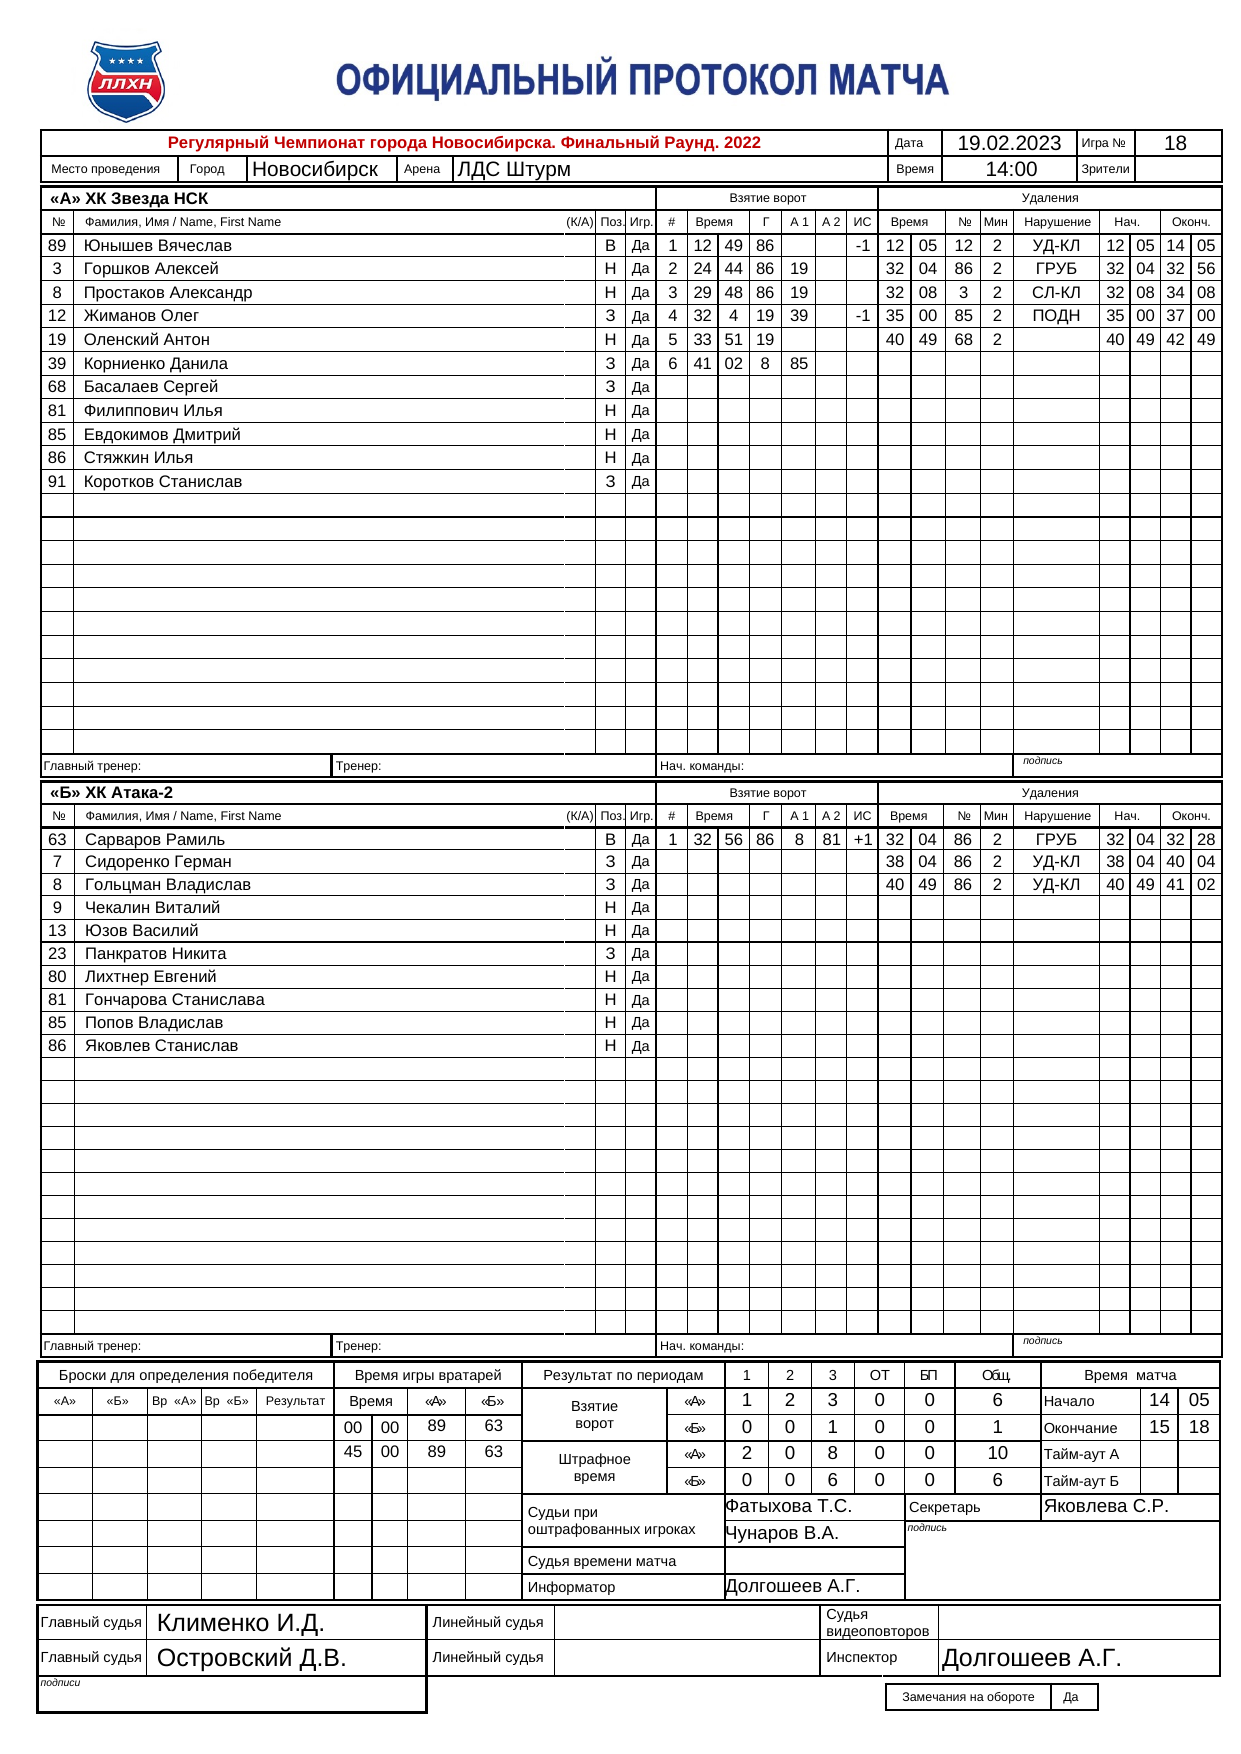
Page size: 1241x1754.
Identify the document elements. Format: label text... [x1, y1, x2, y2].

table_cell 91 [42, 470, 73, 493]
table_cell [750, 1265, 781, 1287]
table_cell [1014, 1058, 1099, 1079]
table_cell [1100, 683, 1129, 706]
table_cell [596, 1311, 625, 1333]
table_cell [596, 1150, 625, 1172]
table_cell [1014, 328, 1099, 351]
table_cell [912, 1150, 943, 1172]
table_cell [782, 518, 815, 540]
table_cell [657, 707, 687, 729]
table_cell [1100, 446, 1129, 469]
table_cell [816, 612, 846, 634]
table_cell [1161, 943, 1190, 964]
table_cell 56 [1192, 257, 1221, 280]
table_cell [1161, 1012, 1190, 1033]
table_cell [596, 1219, 625, 1241]
table_cell [816, 281, 846, 303]
table_cell [626, 541, 655, 564]
table_cell [879, 376, 910, 398]
table_cell 63 [466, 1441, 521, 1467]
table_cell [912, 896, 943, 918]
table_cell [847, 896, 877, 918]
table_cell [1136, 157, 1221, 181]
table_cell [912, 1012, 943, 1033]
table_cell [42, 707, 73, 729]
table_cell [1161, 659, 1190, 682]
table_cell [657, 659, 687, 682]
table_cell [946, 352, 980, 374]
table_cell [202, 1521, 256, 1546]
table_cell [466, 1547, 521, 1573]
table_cell 85 [946, 305, 980, 327]
table_cell [782, 446, 815, 469]
table_cell 0 [769, 1442, 811, 1467]
table_cell [816, 305, 846, 327]
table_cell [39, 1468, 92, 1493]
table_cell [750, 1219, 781, 1241]
table_cell [1014, 1012, 1099, 1033]
table_cell [565, 896, 595, 918]
table_cell [657, 1081, 687, 1103]
table_cell Информатор [523, 1575, 724, 1599]
table_cell [879, 446, 910, 469]
table_cell [657, 494, 687, 516]
table_cell Фатыхова Т.С. [726, 1495, 904, 1520]
table_cell [657, 423, 687, 445]
table_cell [1192, 1081, 1221, 1103]
table_cell [565, 707, 595, 729]
table_cell [912, 1173, 943, 1195]
table_cell 38 [1100, 850, 1129, 872]
table_cell [1131, 989, 1160, 1011]
table_cell [782, 494, 815, 516]
table_cell [688, 376, 717, 398]
table_cell [816, 989, 846, 1011]
table_cell [1014, 920, 1099, 941]
table_cell 00 [1192, 305, 1221, 327]
table_cell Да [626, 281, 655, 303]
table_cell А 2 [816, 211, 846, 233]
table_cell [879, 1150, 910, 1172]
table_cell Судьи при оштрафованных игроках [523, 1495, 724, 1546]
table_cell «А» [668, 1442, 724, 1467]
table_cell [565, 1311, 595, 1333]
table_cell [1100, 518, 1129, 540]
table_cell 2 [981, 305, 1013, 327]
table_cell [1161, 1219, 1190, 1241]
table_cell 2 [981, 850, 1013, 872]
table_cell [1192, 470, 1221, 493]
table_cell Да [626, 446, 655, 469]
table_cell [946, 636, 980, 658]
table_cell [879, 896, 910, 918]
table_cell [1192, 896, 1221, 918]
table_header ОТ [855, 1363, 904, 1387]
table_cell [847, 966, 877, 987]
table_cell 2 [657, 257, 687, 280]
table_cell [750, 730, 781, 753]
table_cell [1100, 1288, 1129, 1310]
table_cell [74, 612, 564, 634]
table_cell [1014, 989, 1099, 1011]
table_cell [719, 1058, 749, 1079]
table_cell [816, 730, 846, 753]
table_cell [1100, 494, 1129, 516]
table_cell [1192, 399, 1221, 422]
table_cell [879, 636, 910, 658]
table_cell [750, 1288, 781, 1310]
table_cell [408, 1574, 465, 1599]
table_cell 5 [657, 328, 687, 351]
table_cell [42, 541, 73, 564]
table_cell [782, 943, 815, 964]
table_cell 9 [42, 896, 74, 918]
table_cell [1131, 470, 1160, 493]
table_cell [565, 874, 595, 895]
table_cell [750, 399, 781, 422]
table_cell [93, 1547, 147, 1573]
table_cell [1161, 1311, 1190, 1333]
table_cell 8 [812, 1442, 854, 1467]
table_cell Долгошеев А.Г. [726, 1575, 904, 1599]
table_cell 0 [905, 1468, 954, 1493]
table_cell [75, 1150, 564, 1172]
table_cell [1131, 730, 1160, 753]
table_cell [750, 920, 781, 941]
table_cell [688, 943, 717, 964]
table_cell [981, 1058, 1013, 1079]
table_cell УД-КЛ [1014, 874, 1099, 895]
table_cell [782, 1104, 815, 1126]
table_cell [981, 446, 1013, 469]
table_cell [1100, 1196, 1129, 1218]
table_cell [257, 1468, 333, 1493]
table_cell [782, 874, 815, 895]
table_cell [944, 943, 980, 964]
table_cell [75, 1196, 564, 1218]
table_cell [879, 470, 910, 493]
table_cell [981, 423, 1013, 445]
table_cell 6 [657, 352, 687, 374]
table_cell [981, 1311, 1013, 1333]
table_cell Басалаев Сергей [74, 376, 564, 398]
table_cell [912, 1081, 943, 1103]
table_cell [944, 1311, 980, 1333]
table_cell [93, 1494, 147, 1520]
table_cell [750, 896, 781, 918]
table_cell Взятие ворот [523, 1389, 666, 1440]
table_cell [257, 1441, 333, 1467]
table_cell [1161, 1196, 1190, 1218]
table_cell [816, 1196, 846, 1218]
table_cell [1100, 989, 1129, 1011]
table_cell 40 [1100, 874, 1129, 895]
table_cell [565, 446, 595, 469]
table_cell [816, 235, 846, 256]
table_cell 13 [42, 920, 74, 941]
table_cell [816, 328, 846, 351]
table_cell [847, 1012, 877, 1033]
table_cell [1192, 1127, 1221, 1149]
table_cell [1100, 1035, 1129, 1057]
table_cell [466, 1468, 521, 1493]
table_cell Линейный судья [428, 1606, 554, 1639]
table_cell Чекалин Виталий [75, 896, 564, 918]
table_cell Клименко И.Д. [147, 1606, 425, 1639]
table_cell [847, 707, 877, 729]
table_cell [816, 541, 846, 564]
table_cell [981, 494, 1013, 516]
table_cell [565, 328, 595, 351]
table_cell [816, 966, 846, 987]
table_cell [75, 1127, 564, 1149]
table_cell 32 [1100, 281, 1129, 303]
table_cell В [596, 235, 625, 256]
table_cell 81 [42, 989, 74, 1011]
table_cell УД-КЛ [1014, 850, 1099, 872]
table_cell 0 [726, 1415, 768, 1440]
table_cell [688, 1196, 717, 1218]
table_cell [879, 1173, 910, 1195]
table_cell [1161, 494, 1190, 516]
table_cell Время [688, 805, 749, 826]
table_cell [750, 943, 781, 964]
table_cell [944, 1127, 980, 1149]
table_cell Место проведения [42, 157, 177, 181]
table_cell [565, 966, 595, 987]
table_cell 05 [1131, 235, 1160, 256]
table_cell [847, 1173, 877, 1195]
table_cell [750, 1150, 781, 1172]
table_cell [912, 1219, 943, 1241]
table_cell [816, 636, 846, 658]
table_cell Фамилия, Имя / Name, First Name [75, 805, 565, 826]
table_cell 15 [1141, 1415, 1177, 1440]
table_cell [946, 541, 980, 564]
table_cell [688, 1288, 717, 1310]
table_cell [847, 1127, 877, 1149]
table_cell [912, 1265, 943, 1287]
table_cell [1100, 1242, 1129, 1264]
table_cell [981, 707, 1013, 729]
table_cell [75, 1265, 564, 1287]
table_cell 04 [1192, 850, 1221, 872]
table_cell [719, 659, 749, 682]
table_cell [719, 943, 749, 964]
table_cell 68 [946, 328, 980, 351]
table_cell [847, 399, 877, 422]
table_cell [981, 376, 1013, 398]
table_cell [466, 1574, 521, 1599]
table_cell [1161, 1104, 1190, 1126]
table_cell [1100, 1311, 1129, 1333]
table_cell 68 [42, 376, 73, 398]
table_cell 00 [1131, 305, 1160, 327]
table_cell [912, 541, 945, 564]
table_cell [981, 659, 1013, 682]
table_cell 19 [782, 281, 815, 303]
table_cell 10 [956, 1442, 1040, 1467]
table_cell [596, 612, 625, 634]
table_cell 19 [750, 328, 781, 351]
table_cell 81 [42, 399, 73, 422]
table_cell [719, 565, 749, 587]
table_cell Нач. [1100, 211, 1160, 233]
table_cell [596, 1196, 625, 1218]
table_cell [946, 588, 980, 611]
table_cell [782, 328, 815, 351]
table_cell [657, 541, 687, 564]
table_cell 05 [1179, 1389, 1219, 1413]
table_cell [1100, 1058, 1129, 1079]
table_header Время игры вратарей [335, 1363, 521, 1387]
table_cell [148, 1521, 201, 1546]
table_cell [688, 683, 717, 706]
table_cell [688, 1081, 717, 1103]
table_cell [1014, 1196, 1099, 1218]
table_cell [565, 659, 595, 682]
table_cell [816, 1012, 846, 1033]
table_cell [1100, 565, 1129, 587]
table_cell [1161, 1242, 1190, 1264]
table_cell Тайм-аут Б [1042, 1468, 1140, 1493]
table_cell [42, 1265, 74, 1287]
table_cell [750, 1242, 781, 1264]
table_cell 00 [335, 1416, 371, 1440]
table_cell 0 [855, 1468, 904, 1493]
table_cell [373, 1547, 407, 1573]
table_cell Мин [981, 805, 1013, 826]
table_cell [565, 1058, 595, 1079]
table_cell [257, 1416, 333, 1440]
table_cell [939, 1606, 1219, 1639]
table_cell [1192, 920, 1221, 941]
table_cell [946, 683, 980, 706]
table_cell [1014, 541, 1099, 564]
table_cell 32 [1161, 257, 1190, 280]
table_cell [981, 943, 1013, 964]
table_cell [93, 1521, 147, 1546]
table_header Броски для определения победителя [39, 1363, 333, 1387]
table_cell подписи [39, 1677, 425, 1711]
table_cell 0 [905, 1415, 954, 1440]
table_cell Корниенко Данила [74, 352, 564, 374]
table_cell [565, 1265, 595, 1287]
table_cell [1131, 376, 1160, 398]
table_cell [912, 989, 943, 1011]
table_cell [1141, 1468, 1177, 1493]
table_cell [626, 1058, 655, 1079]
table_header БП [905, 1363, 954, 1387]
table_cell [1131, 541, 1160, 564]
table_cell [626, 683, 655, 706]
table_cell [1131, 1242, 1160, 1264]
table_cell [75, 1104, 564, 1126]
table_cell [847, 683, 877, 706]
table_cell [879, 707, 910, 729]
table_cell [1192, 1150, 1221, 1172]
table_cell [688, 1311, 717, 1333]
table_cell [1100, 943, 1129, 964]
table_cell [565, 1035, 595, 1057]
table_cell Время [688, 211, 749, 233]
table_cell [946, 446, 980, 469]
table_cell [1100, 730, 1129, 753]
table_cell [879, 518, 910, 540]
table_cell [688, 446, 717, 469]
table_cell [1161, 920, 1190, 941]
table_cell [1014, 730, 1099, 753]
table_cell [257, 1521, 333, 1546]
table_cell 32 [879, 281, 910, 303]
table_cell З [596, 376, 625, 398]
table_cell 6 [956, 1468, 1040, 1493]
table_cell [981, 1150, 1013, 1172]
table_cell [565, 1242, 595, 1264]
table_cell [373, 1521, 407, 1546]
table_cell [750, 423, 781, 445]
table_cell № [42, 805, 74, 826]
table_cell З [596, 352, 625, 374]
table_cell [847, 494, 877, 516]
table_cell [688, 1127, 717, 1149]
table_cell [1161, 1127, 1190, 1149]
table_cell 29 [688, 281, 717, 303]
table_cell 89 [42, 235, 73, 256]
table_cell [565, 1288, 595, 1310]
table_cell [1161, 730, 1190, 753]
table_cell З [596, 305, 625, 327]
table_cell [1161, 1150, 1190, 1172]
table_cell [816, 1150, 846, 1172]
table_cell 89 [408, 1441, 465, 1467]
table_cell [1192, 423, 1221, 445]
table_cell [657, 683, 687, 706]
table_cell [816, 1242, 846, 1264]
table_cell [688, 494, 717, 516]
table_cell [565, 1081, 595, 1103]
table_cell [719, 399, 749, 422]
table_cell [565, 636, 595, 658]
table_cell [565, 1173, 595, 1195]
table_cell [1131, 494, 1160, 516]
table_cell [750, 1127, 781, 1149]
table_cell [879, 989, 910, 1011]
table_cell [1192, 1265, 1221, 1287]
table_cell [750, 518, 781, 540]
table_cell [750, 565, 781, 587]
table_cell 23 [42, 943, 74, 964]
table_cell [257, 1494, 333, 1520]
table_cell Город [179, 157, 246, 181]
table_cell [657, 1242, 687, 1264]
table_cell 2 [981, 874, 1013, 895]
table_cell [1014, 494, 1099, 516]
table_cell [257, 1547, 333, 1573]
table_cell [847, 989, 877, 1011]
table_cell 19 [750, 305, 781, 327]
table_header Регулярный Чемпионат города Новосибирска. Финальный Раунд. 2022 [42, 131, 887, 155]
table_cell [981, 1127, 1013, 1149]
table_cell [1131, 1150, 1160, 1172]
table_cell [565, 1150, 595, 1172]
table_cell [657, 850, 687, 872]
table_cell [373, 1468, 407, 1493]
table_cell 2 [981, 281, 1013, 303]
table_cell 0 [769, 1415, 811, 1440]
table_cell [912, 683, 945, 706]
table_cell [657, 1265, 687, 1287]
table_cell [912, 518, 945, 540]
table_cell [719, 920, 749, 941]
table_cell [1192, 659, 1221, 682]
table_cell [847, 1058, 877, 1079]
table_cell [782, 1196, 815, 1218]
table_cell [879, 1058, 910, 1079]
table_cell 34 [1161, 281, 1190, 303]
table_cell [981, 1288, 1013, 1310]
table_cell -1 [847, 305, 877, 327]
table_cell [981, 730, 1013, 753]
table_cell [688, 1058, 717, 1079]
table_cell [879, 1219, 910, 1241]
table_cell [42, 1150, 74, 1172]
table_cell [626, 707, 655, 729]
table_cell [816, 920, 846, 941]
table_cell [912, 376, 945, 398]
table_cell 2 [769, 1389, 811, 1413]
table_cell «Б» [668, 1468, 724, 1493]
table_cell [1014, 1219, 1099, 1241]
table_cell [688, 730, 717, 753]
table_cell 0 [855, 1442, 904, 1467]
table_cell Судья видеоповторов [821, 1606, 938, 1639]
table_cell [879, 565, 910, 587]
table_cell [1131, 399, 1160, 422]
table_cell [944, 1196, 980, 1218]
table_cell [1161, 352, 1190, 374]
table_cell [1161, 1035, 1190, 1057]
table_cell Поз. [596, 211, 625, 233]
table_cell [981, 1035, 1013, 1057]
table_cell [981, 1012, 1013, 1033]
table_cell [1192, 730, 1221, 753]
table_cell [688, 920, 717, 941]
table_cell [688, 850, 717, 872]
table_cell [1014, 636, 1099, 658]
table_cell [1100, 1265, 1129, 1287]
table_cell Г [750, 211, 781, 233]
table_cell [657, 636, 687, 658]
table_cell [847, 1311, 877, 1333]
table_cell [782, 1265, 815, 1287]
table_cell «А» [39, 1389, 92, 1413]
table_cell [1192, 1242, 1221, 1264]
table_cell Евдокимов Дмитрий [74, 423, 564, 445]
table_cell [1192, 588, 1221, 611]
table_cell Оленский Антон [74, 328, 564, 351]
table_cell 39 [782, 305, 815, 327]
table_cell 12 [1100, 235, 1129, 256]
table_cell [466, 1521, 521, 1546]
table_cell 49 [719, 235, 749, 256]
table_header 18 [1136, 131, 1221, 155]
table_cell [565, 829, 595, 849]
table_cell [782, 1035, 815, 1057]
table_cell [879, 1311, 910, 1333]
table_cell [816, 376, 846, 398]
table_cell [719, 1288, 749, 1310]
table_cell [782, 1173, 815, 1195]
table_cell [816, 683, 846, 706]
table_cell [1131, 588, 1160, 611]
table_cell [719, 1219, 749, 1241]
table_cell [42, 1127, 74, 1149]
table_cell Сидоренко Герман [75, 850, 564, 872]
table_cell [39, 1494, 92, 1520]
table_cell [912, 966, 943, 987]
table_cell Судья времени матча [523, 1548, 724, 1573]
table_cell [1131, 683, 1160, 706]
table_cell 3 [812, 1389, 854, 1413]
table_cell 19 [782, 257, 815, 280]
table_cell [1161, 1081, 1190, 1103]
table_cell [912, 1058, 943, 1079]
table_cell [596, 707, 625, 729]
table_cell [565, 235, 595, 256]
table_cell [39, 1441, 92, 1467]
table_cell 40 [1100, 328, 1129, 351]
table_cell [726, 1548, 904, 1573]
table_header Удаления [879, 783, 1221, 803]
table_cell [75, 1311, 564, 1333]
table_cell 42 [1161, 328, 1190, 351]
table_cell [688, 1150, 717, 1172]
table_cell [946, 376, 980, 398]
table_cell 56 [719, 829, 749, 849]
table_cell [1131, 1012, 1160, 1033]
table_cell [879, 1265, 910, 1287]
table_cell [719, 541, 749, 564]
table_cell [847, 376, 877, 398]
table_cell [879, 730, 910, 753]
table_cell 32 [1100, 829, 1129, 849]
table_cell [719, 1311, 749, 1333]
table_cell Г [750, 805, 781, 826]
table_cell 14 [1141, 1389, 1177, 1413]
table_cell [750, 1035, 781, 1057]
table_cell [565, 730, 595, 753]
table_cell 2 [981, 235, 1013, 256]
table_cell [782, 1311, 815, 1333]
table_cell [847, 446, 877, 469]
table_cell [750, 1058, 781, 1079]
table_cell Игр. [626, 211, 655, 233]
table_cell [565, 257, 595, 280]
table_cell 49 [1131, 328, 1160, 351]
table_cell [750, 494, 781, 516]
table_cell [1100, 352, 1129, 374]
table_cell Стяжкин Илья [74, 446, 564, 469]
table_cell 41 [688, 352, 717, 374]
table_cell [782, 920, 815, 941]
table_cell [816, 518, 846, 540]
table_cell [912, 636, 945, 658]
table_cell [42, 1242, 74, 1264]
table_cell [565, 1127, 595, 1149]
table_cell [688, 1012, 717, 1033]
table_cell [944, 966, 980, 987]
table_cell [879, 588, 910, 611]
table_cell Новосибирск [248, 157, 396, 181]
table_cell [816, 423, 846, 445]
table_cell [1100, 541, 1129, 564]
table_cell [782, 470, 815, 493]
table_cell Панкратов Никита [75, 943, 564, 964]
table_cell Гончарова Станислава [75, 989, 564, 1011]
table_cell [148, 1494, 201, 1520]
table_cell 00 [373, 1416, 407, 1440]
table_cell [1014, 588, 1099, 611]
table_cell [596, 494, 625, 516]
table_cell ПОДН [1014, 305, 1099, 327]
table_cell [981, 1081, 1013, 1103]
table_cell 2 [981, 328, 1013, 351]
table_cell [1161, 541, 1190, 564]
table_cell [944, 989, 980, 1011]
table_header Игра № [1078, 131, 1134, 155]
table_cell 85 [42, 1012, 74, 1033]
table_cell [719, 966, 749, 987]
table_cell [782, 1150, 815, 1172]
table_cell Яковлева С.Р. [1042, 1495, 1219, 1520]
table_header Дата [889, 131, 941, 155]
table_cell [202, 1494, 256, 1520]
table_cell [42, 565, 73, 587]
table_cell [1161, 896, 1190, 918]
table_cell ГРУБ [1014, 829, 1099, 849]
table_cell [719, 470, 749, 493]
table_cell 3 [657, 281, 687, 303]
table_cell [719, 1104, 749, 1126]
table_cell [74, 565, 564, 587]
table_cell [626, 565, 655, 587]
table_cell [202, 1468, 256, 1493]
table_cell [912, 1127, 943, 1149]
table_cell [879, 1104, 910, 1126]
table_cell [1192, 966, 1221, 987]
table_cell Коротков Станислав [74, 470, 564, 493]
table_cell [1014, 683, 1099, 706]
table_cell [847, 874, 877, 895]
table_cell [1161, 636, 1190, 658]
table_cell [565, 494, 595, 516]
table_cell [816, 896, 846, 918]
table_cell 86 [42, 1035, 74, 1057]
table_cell [626, 1265, 655, 1287]
table_cell (К/А) [565, 805, 595, 826]
table_cell [1131, 1081, 1160, 1103]
table_cell 86 [750, 829, 781, 849]
table_cell [912, 423, 945, 445]
table_cell Да [626, 829, 655, 849]
table_cell Н [596, 966, 625, 987]
table_cell [1100, 659, 1129, 682]
table_cell 04 [1131, 257, 1160, 280]
table_cell [555, 1640, 819, 1675]
table_cell [750, 636, 781, 658]
table_cell [847, 1150, 877, 1172]
table_cell [1100, 423, 1129, 445]
table_cell [148, 1416, 201, 1440]
table_cell [626, 1219, 655, 1241]
table_header Общ. [956, 1363, 1040, 1387]
table_cell [626, 1150, 655, 1172]
table_cell [1014, 896, 1099, 918]
table_cell [657, 943, 687, 964]
table_cell подпись [1014, 755, 1221, 776]
table_cell [1131, 943, 1160, 964]
table_cell Островский Д.В. [147, 1640, 425, 1675]
table_cell Инспектор [821, 1640, 938, 1675]
table_cell 86 [750, 257, 781, 280]
table_cell Гольцман Владислав [75, 874, 564, 895]
table_cell 7 [42, 850, 74, 872]
table_cell [847, 1288, 877, 1310]
table_cell [719, 707, 749, 729]
table_cell № [946, 211, 980, 233]
table_cell [626, 1081, 655, 1103]
table_cell [565, 541, 595, 564]
table_cell Результат [257, 1389, 333, 1413]
table_cell [688, 518, 717, 540]
table_cell [657, 730, 687, 753]
table_cell Да [626, 305, 655, 327]
table_cell Зрители [1078, 157, 1134, 181]
table_cell 14:00 [943, 157, 1076, 181]
table_cell [42, 1104, 74, 1126]
table_cell [879, 612, 910, 634]
table_cell [688, 1219, 717, 1241]
table_cell 63 [42, 829, 74, 849]
table_cell [596, 636, 625, 658]
table_cell [879, 541, 910, 564]
table_cell [657, 399, 687, 422]
table_cell 00 [373, 1441, 407, 1467]
table_cell [816, 659, 846, 682]
table_cell 02 [1192, 874, 1221, 895]
table_cell [75, 1081, 564, 1103]
table_cell [1161, 1288, 1190, 1310]
table_cell [847, 730, 877, 753]
table_cell [981, 920, 1013, 941]
table_cell Оконч. [1161, 211, 1221, 233]
table_cell Нарушение [1014, 805, 1099, 826]
table_cell [565, 943, 595, 964]
table_cell 40 [879, 874, 910, 895]
table_header Замечания на обороте [887, 1685, 1050, 1709]
table_cell [657, 376, 687, 398]
table_cell [1131, 1196, 1160, 1218]
table_cell [596, 1127, 625, 1149]
table_cell [912, 1288, 943, 1310]
table_cell [981, 1219, 1013, 1241]
table_cell Тайм-аут А [1042, 1441, 1140, 1467]
table_cell [596, 565, 625, 587]
table_cell 0 [726, 1468, 768, 1493]
table_cell Вр «Б» [202, 1389, 256, 1413]
table_cell [688, 423, 717, 445]
table_cell [1131, 1173, 1160, 1195]
table_cell [74, 636, 564, 658]
table_cell [1014, 1104, 1099, 1126]
table_cell 35 [879, 305, 910, 327]
table_cell [719, 423, 749, 445]
table_cell [750, 874, 781, 895]
table_cell [1100, 1104, 1129, 1126]
table_cell Простаков Александр [74, 281, 564, 303]
table_cell [1014, 565, 1099, 587]
table_cell [1192, 446, 1221, 469]
table_cell [335, 1521, 371, 1546]
table_cell Н [596, 399, 625, 422]
table_cell [847, 1081, 877, 1103]
table_cell 41 [1161, 874, 1190, 895]
table_cell [335, 1574, 371, 1599]
table_cell [1100, 896, 1129, 918]
table_cell [657, 1104, 687, 1126]
table_cell [816, 470, 846, 493]
table_cell [565, 683, 595, 706]
table_cell Главный тренер: [42, 1335, 330, 1356]
table_cell [782, 1058, 815, 1079]
table_cell «Б » [466, 1389, 521, 1413]
table_cell [719, 518, 749, 540]
table_cell [626, 1104, 655, 1126]
table_cell [148, 1468, 201, 1493]
table_cell А 2 [816, 805, 846, 826]
table_cell [719, 612, 749, 634]
table_header 2 [769, 1363, 811, 1387]
table_cell [42, 1196, 74, 1218]
table_cell [981, 683, 1013, 706]
table_cell [596, 1104, 625, 1126]
table_cell [596, 1265, 625, 1287]
table_cell [879, 399, 910, 422]
table_cell [408, 1468, 465, 1493]
table_cell [1161, 565, 1190, 587]
table_cell [657, 966, 687, 987]
table_cell [75, 1288, 564, 1310]
table_cell [1192, 707, 1221, 729]
table_cell [39, 1416, 92, 1440]
table_cell Штрафное время [523, 1442, 666, 1493]
table_cell [1014, 1035, 1099, 1057]
table_cell Оконч. [1161, 805, 1221, 826]
table_cell [75, 1242, 564, 1264]
table_cell [981, 1196, 1013, 1218]
table_cell [688, 541, 717, 564]
table_cell [1161, 707, 1190, 729]
table_cell [944, 1104, 980, 1126]
table_cell 32 [688, 829, 717, 849]
table_cell [75, 1219, 564, 1241]
table_cell [782, 376, 815, 398]
table_cell [981, 1265, 1013, 1287]
table_cell [944, 1058, 980, 1079]
table_cell [883, 1677, 1220, 1681]
table_cell 1 [812, 1415, 854, 1440]
table_cell 48 [719, 281, 749, 303]
table_cell [1192, 376, 1221, 398]
table_cell [719, 588, 749, 611]
table_cell [944, 920, 980, 941]
table_cell Тренер: [333, 755, 655, 776]
table_cell Н [596, 281, 625, 303]
table_cell Время [335, 1389, 407, 1413]
table_cell Н [596, 446, 625, 469]
table_cell [657, 446, 687, 469]
table_cell [1100, 470, 1129, 493]
table_cell [74, 494, 564, 516]
table_cell [565, 1104, 595, 1126]
table_cell [688, 1104, 717, 1126]
table_cell [596, 518, 625, 540]
table_cell [93, 1468, 147, 1493]
table_cell [816, 1104, 846, 1126]
table_cell 4 [719, 305, 749, 327]
table_cell [1161, 612, 1190, 634]
table_cell Игр. [626, 805, 655, 826]
table_cell [944, 1242, 980, 1264]
table_cell [657, 1058, 687, 1079]
table_cell [782, 1288, 815, 1310]
table_cell [847, 1035, 877, 1057]
table_cell 1 [956, 1415, 1040, 1440]
table_cell [1014, 1311, 1099, 1333]
table_cell [847, 470, 877, 493]
table_cell [782, 636, 815, 658]
table_cell [782, 850, 815, 872]
table_cell [847, 920, 877, 941]
table_cell [879, 1035, 910, 1057]
table_cell [981, 518, 1013, 540]
table_cell [42, 494, 73, 516]
table_cell [981, 1173, 1013, 1195]
table_cell [1131, 1127, 1160, 1149]
table_cell [912, 470, 945, 493]
table_cell [1131, 659, 1160, 682]
table_cell Чунаров В.А. [726, 1521, 904, 1546]
table_cell -1 [847, 235, 877, 256]
table_cell 86 [750, 235, 781, 256]
table_cell 1 [657, 235, 687, 256]
table_cell [946, 730, 980, 753]
table_cell [42, 636, 73, 658]
table_cell 86 [42, 446, 73, 469]
table_cell 14 [1161, 235, 1190, 256]
table_cell ЛДС Штурм [454, 157, 887, 181]
table_cell [912, 943, 943, 964]
table_cell [1192, 565, 1221, 587]
table_cell [1161, 399, 1190, 422]
table_cell [688, 565, 717, 587]
table_cell [1192, 943, 1221, 964]
table_cell [750, 588, 781, 611]
table_cell [719, 1242, 749, 1264]
table_cell [782, 588, 815, 611]
table_cell +1 [847, 829, 877, 849]
table_cell [847, 1242, 877, 1264]
table_cell Да [626, 1035, 655, 1057]
table_cell [1161, 683, 1190, 706]
table_cell 02 [719, 352, 749, 374]
table_cell [39, 1521, 92, 1546]
table_cell [750, 1311, 781, 1333]
table_cell 40 [879, 328, 910, 351]
table_cell [596, 541, 625, 564]
table_cell [1131, 518, 1160, 540]
table_cell [1100, 636, 1129, 658]
table_cell [946, 659, 980, 682]
table_cell [148, 1547, 201, 1573]
table_cell [148, 1441, 201, 1467]
table_cell [626, 1127, 655, 1149]
table_cell [847, 518, 877, 540]
table_cell [1100, 612, 1129, 634]
table_cell [847, 588, 877, 611]
table_cell [879, 1288, 910, 1310]
table_cell [688, 612, 717, 634]
table_cell «А» [668, 1389, 724, 1413]
table_cell [879, 943, 910, 964]
table_cell [1131, 612, 1160, 634]
table_cell 04 [1131, 850, 1160, 872]
table_cell [847, 281, 877, 303]
table_cell 49 [912, 874, 943, 895]
table_cell [719, 1173, 749, 1195]
table_cell [946, 423, 980, 445]
table_cell [148, 1574, 201, 1599]
table_cell Филиппович Илья [74, 399, 564, 422]
table_cell [373, 1574, 407, 1599]
table_cell 04 [912, 829, 943, 849]
table_cell [1014, 399, 1099, 422]
table_cell [1014, 376, 1099, 398]
table_cell [1100, 920, 1129, 941]
table_cell [847, 943, 877, 964]
table_cell [719, 1127, 749, 1149]
table_cell [719, 1035, 749, 1057]
table_cell [75, 1173, 564, 1195]
table_cell 8 [42, 281, 73, 303]
table_cell # [657, 211, 687, 233]
table_cell [1192, 1219, 1221, 1241]
table_cell [626, 612, 655, 634]
table_cell [657, 1127, 687, 1149]
table_cell [750, 376, 781, 398]
table_cell Да [626, 328, 655, 351]
table_cell [816, 1035, 846, 1057]
table_cell [782, 1127, 815, 1149]
table_cell [946, 470, 980, 493]
table_cell [782, 966, 815, 987]
table_cell [596, 730, 625, 753]
table_cell [202, 1547, 256, 1573]
table_cell [981, 352, 1013, 374]
table_cell [750, 612, 781, 634]
table_cell [1131, 1311, 1160, 1333]
table_cell 4 [657, 305, 687, 327]
table_cell Жиманов Олег [74, 305, 564, 327]
table_cell [373, 1494, 407, 1520]
table_cell [981, 612, 1013, 634]
table_cell 05 [912, 235, 945, 256]
table_cell [847, 257, 877, 280]
table_header Да [1052, 1685, 1097, 1709]
table_cell Нач. команды: [657, 755, 1012, 776]
table_cell [912, 1104, 943, 1126]
table_cell [408, 1547, 465, 1573]
table_header Удаления [879, 188, 1221, 209]
table_cell [946, 707, 980, 729]
table_cell [42, 1288, 74, 1310]
table_cell 28 [1192, 829, 1221, 849]
table_cell [1192, 352, 1221, 374]
table_cell (К/А) [565, 211, 595, 233]
table_cell [74, 659, 564, 682]
table_cell Да [626, 896, 655, 918]
table_cell [879, 423, 910, 445]
table_cell [42, 659, 73, 682]
table_cell [719, 376, 749, 398]
table_cell 08 [912, 281, 945, 303]
table_cell Да [626, 352, 655, 374]
table_cell [1100, 376, 1129, 398]
table_cell [847, 352, 877, 374]
table_cell [912, 659, 945, 682]
table_cell [657, 1219, 687, 1241]
table_cell [657, 1288, 687, 1310]
table_cell 81 [816, 829, 846, 849]
table_cell [719, 1265, 749, 1287]
table_cell [719, 636, 749, 658]
table_cell № [944, 805, 980, 826]
table_cell [750, 1012, 781, 1033]
table_cell [816, 943, 846, 964]
table_cell 32 [879, 829, 910, 849]
table_cell [626, 518, 655, 540]
table_cell [750, 1081, 781, 1103]
table_cell 32 [879, 257, 910, 280]
table_cell [1131, 1035, 1160, 1057]
table_cell [912, 1242, 943, 1264]
table_cell [782, 896, 815, 918]
table_cell [202, 1574, 256, 1599]
table_cell «Б» [668, 1415, 724, 1440]
table_cell Юнышев Вячеслав [74, 235, 564, 256]
table_cell 49 [912, 328, 945, 351]
table_cell [626, 659, 655, 682]
table_cell Лихтнер Евгений [75, 966, 564, 987]
table_cell [750, 470, 781, 493]
table_cell [555, 1606, 819, 1639]
table_cell [1014, 966, 1099, 987]
table_cell Н [596, 423, 625, 445]
table_cell [1192, 494, 1221, 516]
table_cell [847, 1219, 877, 1241]
table_cell Время [879, 211, 945, 233]
table_cell 00 [912, 305, 945, 327]
table_cell Да [626, 920, 655, 941]
table_cell [1192, 1196, 1221, 1218]
table_cell [657, 896, 687, 918]
table_cell [1192, 1058, 1221, 1079]
table_cell 04 [912, 257, 945, 280]
table_cell 1 [657, 829, 687, 849]
table_cell [565, 399, 595, 422]
table_cell [202, 1441, 256, 1467]
table_cell [335, 1494, 371, 1520]
table_cell [688, 1173, 717, 1195]
table_cell [1014, 1173, 1099, 1195]
table_cell [1014, 659, 1099, 682]
table_cell [944, 1081, 980, 1103]
table_cell [750, 541, 781, 564]
table_cell Главный тренер: [42, 755, 330, 776]
table_cell 0 [855, 1415, 904, 1440]
table_cell [657, 1311, 687, 1333]
table_cell [879, 494, 910, 516]
table_cell [879, 920, 910, 941]
table_cell [719, 989, 749, 1011]
table_cell 86 [946, 257, 980, 280]
table_cell [1192, 1104, 1221, 1126]
table_cell Да [626, 423, 655, 445]
table_cell [879, 1242, 910, 1264]
table_cell [657, 1012, 687, 1033]
table_cell 8 [750, 352, 781, 374]
table_cell [1014, 612, 1099, 634]
table_cell Сарваров Рамиль [75, 829, 564, 849]
table_cell Нач. [1100, 805, 1160, 826]
table_cell [912, 352, 945, 374]
table_cell [1014, 1127, 1099, 1149]
table_cell [816, 352, 846, 374]
table_cell [74, 588, 564, 611]
table_cell [1014, 1150, 1099, 1172]
table_cell А 1 [782, 805, 815, 826]
table_cell [912, 730, 945, 753]
table_cell Да [626, 989, 655, 1011]
table_header 19.02.2023 [943, 131, 1076, 155]
table_cell Да [626, 1012, 655, 1033]
table_cell [912, 565, 945, 587]
table_cell 32 [1161, 829, 1190, 849]
table_cell [879, 683, 910, 706]
table_cell Время [879, 805, 943, 826]
table_cell Н [596, 896, 625, 918]
table_cell 40 [1161, 850, 1190, 872]
table_cell [879, 1012, 910, 1033]
table_cell Н [596, 1012, 625, 1033]
table_cell [981, 1104, 1013, 1126]
table_cell [74, 541, 564, 564]
table_cell 2 [981, 257, 1013, 280]
table_cell [596, 588, 625, 611]
table_cell 2 [981, 829, 1013, 849]
table_cell [596, 1081, 625, 1103]
table_cell Время [889, 157, 941, 181]
table_cell [1131, 423, 1160, 445]
table_cell [816, 1081, 846, 1103]
table_cell [1192, 1035, 1221, 1057]
table_cell З [596, 874, 625, 895]
table_cell Окончание [1042, 1415, 1140, 1440]
table_cell [1099, 1682, 1220, 1711]
table_cell [847, 328, 877, 351]
table_cell 3 [946, 281, 980, 303]
table_cell [750, 1196, 781, 1218]
table_cell 86 [944, 874, 980, 895]
table_cell УД-КЛ [1014, 235, 1099, 256]
table_cell Да [626, 850, 655, 872]
table_cell [782, 423, 815, 445]
table_cell [596, 1242, 625, 1264]
table_cell [657, 565, 687, 587]
table_cell [1014, 446, 1099, 469]
table_cell [93, 1574, 147, 1599]
table_cell 32 [688, 305, 717, 327]
table_cell [688, 707, 717, 729]
table_cell Начало [1042, 1389, 1140, 1413]
table_cell [816, 874, 846, 895]
table_cell 45 [335, 1441, 371, 1467]
table_cell [879, 1196, 910, 1218]
table_cell 32 [1100, 257, 1129, 280]
table_cell [1192, 518, 1221, 540]
table_cell [1014, 518, 1099, 540]
table_cell [1161, 989, 1190, 1011]
table_cell 18 [1179, 1415, 1219, 1440]
table_cell [1192, 636, 1221, 658]
table_cell [626, 1242, 655, 1264]
table_cell [981, 966, 1013, 987]
table_cell [657, 1196, 687, 1218]
table_cell [626, 1173, 655, 1195]
table_header «А» ХК Звезда НСК [42, 188, 655, 209]
table_cell [39, 1547, 92, 1573]
table_cell [1100, 1081, 1129, 1103]
table_cell [719, 1081, 749, 1103]
table_cell 37 [1161, 305, 1190, 327]
table_cell [1131, 1104, 1160, 1126]
table_cell СЛ-КЛ [1014, 281, 1099, 303]
table_cell [626, 588, 655, 611]
table_cell [981, 470, 1013, 493]
table_cell [1161, 966, 1190, 987]
table_cell [1014, 1288, 1099, 1310]
table_cell [93, 1416, 147, 1440]
table_cell [1161, 588, 1190, 611]
table_cell [688, 874, 717, 895]
table_cell [1131, 1288, 1160, 1310]
table_cell 49 [1192, 328, 1221, 351]
table_cell [626, 494, 655, 516]
table_cell [688, 1265, 717, 1287]
table_cell [879, 1127, 910, 1149]
table_cell Вр «А» [148, 1389, 201, 1413]
table_cell [335, 1547, 371, 1573]
table_cell [1161, 1058, 1190, 1079]
table_cell [42, 518, 73, 540]
table_cell [1192, 683, 1221, 706]
table_cell [847, 1265, 877, 1287]
table_cell [981, 399, 1013, 422]
table_cell 85 [782, 352, 815, 374]
table_cell [565, 352, 595, 374]
table_cell [596, 1288, 625, 1310]
table_cell [257, 1574, 333, 1599]
table_cell [847, 423, 877, 445]
table_cell [944, 1150, 980, 1172]
table_cell 04 [1131, 829, 1160, 849]
table_cell 0 [905, 1389, 954, 1413]
table_cell [946, 612, 980, 634]
table_cell [750, 659, 781, 682]
table_cell [816, 1058, 846, 1079]
table_cell Линейный судья [428, 1640, 554, 1675]
table_cell [657, 874, 687, 895]
table_cell [39, 1574, 92, 1599]
table_cell А 1 [782, 211, 815, 233]
table_cell Да [626, 235, 655, 256]
table_cell [981, 1242, 1013, 1264]
table_cell 38 [879, 850, 910, 872]
table_cell [565, 518, 595, 540]
table_cell [1179, 1441, 1219, 1467]
table_cell Н [596, 257, 625, 280]
table_cell [847, 1196, 877, 1218]
table_cell [816, 257, 846, 280]
table_cell [946, 399, 980, 422]
table_cell [719, 1012, 749, 1033]
table_cell [816, 1265, 846, 1287]
table_cell З [596, 943, 625, 964]
table_cell [626, 1196, 655, 1218]
table_cell [1014, 1081, 1099, 1103]
table_cell [565, 305, 595, 327]
table_cell [1100, 588, 1129, 611]
table_cell [1014, 470, 1099, 493]
table_cell [565, 1219, 595, 1241]
table_cell 8 [42, 874, 74, 895]
table_cell [1131, 352, 1160, 374]
table_cell [719, 494, 749, 516]
table_cell [912, 1311, 943, 1333]
table_cell [335, 1468, 371, 1493]
table_header «Б» ХК Атака-2 [42, 783, 655, 803]
table_cell З [596, 470, 625, 493]
table_cell 08 [1131, 281, 1160, 303]
table_cell 04 [912, 850, 943, 872]
table_cell [879, 659, 910, 682]
table_cell [1179, 1468, 1219, 1493]
table_cell [750, 683, 781, 706]
table_cell [816, 1219, 846, 1241]
table_cell [657, 989, 687, 1011]
table_cell [657, 920, 687, 941]
table_cell [750, 446, 781, 469]
table_cell 1 [726, 1389, 768, 1413]
table_cell [879, 966, 910, 987]
table_cell [42, 1173, 74, 1195]
table_cell [657, 1173, 687, 1195]
table_cell [1161, 470, 1190, 493]
table_cell [1192, 541, 1221, 564]
table_cell [1014, 423, 1099, 445]
table_cell [719, 896, 749, 918]
table_cell [782, 1081, 815, 1103]
table_cell [1192, 612, 1221, 634]
table_cell [1192, 1288, 1221, 1310]
table_cell [847, 659, 877, 682]
table_cell [565, 920, 595, 941]
table_cell [981, 636, 1013, 658]
table_cell [1100, 1173, 1129, 1195]
table_cell [944, 1219, 980, 1241]
table_cell [1192, 989, 1221, 1011]
table_cell [782, 730, 815, 753]
table_cell [657, 1035, 687, 1057]
table_cell [1131, 707, 1160, 729]
table_cell [719, 1150, 749, 1172]
table_cell 12 [688, 235, 717, 256]
table_cell [428, 1677, 882, 1711]
table_cell [782, 235, 815, 256]
table_cell [912, 399, 945, 422]
table_cell [981, 588, 1013, 611]
table_cell [912, 588, 945, 611]
table_header 3 [812, 1363, 854, 1387]
table_cell 86 [750, 281, 781, 303]
table_cell [816, 588, 846, 611]
table_cell [816, 399, 846, 422]
table_cell [688, 470, 717, 493]
table_cell [1131, 966, 1160, 987]
table_cell 2 [726, 1442, 768, 1467]
table_cell 12 [946, 235, 980, 256]
table_cell [912, 494, 945, 516]
table_cell [42, 1058, 74, 1079]
table_cell ИС [847, 211, 877, 233]
table_cell Нарушение [1014, 211, 1099, 233]
table_cell [912, 707, 945, 729]
table_cell [565, 376, 595, 398]
table_cell [1161, 518, 1190, 540]
table_cell 0 [855, 1389, 904, 1413]
table_cell Яковлев Станислав [75, 1035, 564, 1057]
table_cell [626, 730, 655, 753]
table_cell [981, 989, 1013, 1011]
table_cell 3 [42, 257, 73, 280]
table_cell [782, 1242, 815, 1264]
table_cell Арена [398, 157, 452, 181]
table_cell Да [626, 399, 655, 422]
table_cell Н [596, 920, 625, 941]
table_cell Да [626, 257, 655, 280]
table_cell подпись [906, 1522, 1219, 1599]
table_cell [782, 565, 815, 587]
table_cell Н [596, 328, 625, 351]
table_cell [782, 541, 815, 564]
table_cell [626, 1311, 655, 1333]
table_cell [1014, 1265, 1099, 1287]
table_cell [1100, 966, 1129, 987]
table_cell [408, 1494, 465, 1520]
table_cell № [42, 211, 73, 233]
table_cell [750, 989, 781, 1011]
table_cell [816, 1173, 846, 1195]
table_cell [782, 1012, 815, 1033]
table_cell [74, 683, 564, 706]
table_cell [688, 1242, 717, 1264]
table_cell [688, 989, 717, 1011]
table_cell [596, 683, 625, 706]
table_cell [816, 1127, 846, 1149]
table_cell [688, 896, 717, 918]
table_cell 63 [466, 1416, 521, 1440]
table_cell [596, 1173, 625, 1195]
table_cell 8 [782, 829, 815, 849]
table_header Результат по периодам [523, 1363, 724, 1387]
table_cell Тренер: [333, 1335, 655, 1356]
table_cell 51 [719, 328, 749, 351]
table_cell [688, 966, 717, 987]
table_cell 6 [812, 1468, 854, 1493]
table_cell [944, 896, 980, 918]
table_cell [782, 659, 815, 682]
table_cell [565, 565, 595, 587]
table_cell Горшков Алексей [74, 257, 564, 280]
table_header 1 [726, 1363, 768, 1387]
table_cell [1131, 565, 1160, 587]
table_cell [1014, 352, 1099, 374]
table_cell [1131, 636, 1160, 658]
table_cell [657, 518, 687, 540]
table_cell [466, 1494, 521, 1520]
table_cell [782, 683, 815, 706]
table_cell [816, 1288, 846, 1310]
table_cell [750, 1173, 781, 1195]
table_cell [1014, 943, 1099, 964]
table_cell 24 [688, 257, 717, 280]
table_cell [93, 1441, 147, 1467]
table_cell [202, 1416, 256, 1440]
table_cell [816, 850, 846, 872]
table_cell Да [626, 943, 655, 964]
table_cell [912, 612, 945, 634]
table_cell [1161, 423, 1190, 445]
picture [5, 28, 1179, 129]
table_cell [944, 1265, 980, 1287]
table_cell [1161, 1265, 1190, 1287]
table_cell «А» [408, 1389, 465, 1413]
table_cell [688, 659, 717, 682]
table_cell [1100, 1012, 1129, 1033]
table_cell [1131, 446, 1160, 469]
table_cell # [657, 805, 687, 826]
table_cell 44 [719, 257, 749, 280]
table_cell Секретарь [906, 1495, 1040, 1520]
table_cell [981, 541, 1013, 564]
table_cell Да [626, 874, 655, 895]
table_cell подпись [1014, 1335, 1221, 1356]
table_cell [565, 612, 595, 634]
table_cell [944, 1012, 980, 1033]
table_cell [912, 1196, 943, 1218]
table_cell [847, 850, 877, 872]
table_cell [408, 1521, 465, 1546]
table_cell [719, 683, 749, 706]
table_cell [565, 423, 595, 445]
table_cell [944, 1173, 980, 1195]
table_cell Поз. [596, 805, 625, 826]
table_cell [847, 1104, 877, 1126]
table_cell [879, 1081, 910, 1103]
table_cell [1014, 1242, 1099, 1264]
table_cell [719, 874, 749, 895]
table_cell [944, 1035, 980, 1057]
table_cell [1131, 1265, 1160, 1287]
table_cell 08 [1192, 281, 1221, 303]
table_cell [816, 565, 846, 587]
table_cell [74, 707, 564, 729]
table_cell [946, 565, 980, 587]
table_cell [912, 446, 945, 469]
table_cell В [596, 829, 625, 849]
table_cell [1192, 1311, 1221, 1333]
table_cell [74, 730, 564, 753]
table_cell [1192, 1012, 1221, 1033]
table_cell Н [596, 1035, 625, 1057]
table_cell [565, 588, 595, 611]
table_cell Да [626, 470, 655, 493]
table_cell 80 [42, 966, 74, 987]
table_cell [1100, 1127, 1129, 1149]
table_cell [626, 636, 655, 658]
table_cell [946, 494, 980, 516]
table_cell [750, 707, 781, 729]
table_cell [688, 636, 717, 658]
table_cell [1014, 707, 1099, 729]
table_cell [565, 989, 595, 1011]
table_cell [719, 1196, 749, 1218]
table_cell [596, 1058, 625, 1079]
table_cell Да [626, 376, 655, 398]
table_cell [75, 1058, 564, 1079]
table_cell ГРУБ [1014, 257, 1099, 280]
table_cell 89 [408, 1416, 465, 1440]
table_cell [847, 541, 877, 564]
table_cell [816, 1311, 846, 1333]
table_cell З [596, 850, 625, 872]
table_header Время матча [1042, 1363, 1219, 1387]
table_cell [1161, 1173, 1190, 1195]
table_cell 0 [769, 1468, 811, 1493]
table_cell [626, 1288, 655, 1310]
table_cell 85 [42, 423, 73, 445]
table_cell [816, 494, 846, 516]
table_cell 33 [688, 328, 717, 351]
table_cell [657, 588, 687, 611]
table_cell [42, 612, 73, 634]
table_cell [565, 850, 595, 872]
table_cell [719, 730, 749, 753]
table_cell [1131, 1219, 1160, 1241]
table_cell [946, 518, 980, 540]
table_cell [657, 1150, 687, 1172]
table_cell [1161, 446, 1190, 469]
table_cell [750, 850, 781, 872]
table_cell [719, 446, 749, 469]
table_cell [596, 659, 625, 682]
table_cell Долгошеев А.Г. [939, 1640, 1219, 1675]
table_cell [688, 1035, 717, 1057]
table_cell 49 [1131, 874, 1160, 895]
table_cell [1131, 896, 1160, 918]
table_cell [782, 612, 815, 634]
table_cell [782, 707, 815, 729]
table_cell [944, 1288, 980, 1310]
table_cell [42, 1081, 74, 1103]
table_cell 86 [944, 829, 980, 849]
table_cell [42, 1311, 74, 1333]
table_cell «Б» [93, 1389, 147, 1413]
table_cell 12 [42, 305, 73, 327]
table_cell 0 [905, 1442, 954, 1467]
table_cell [1100, 1150, 1129, 1172]
table_cell Да [626, 966, 655, 987]
table_cell [719, 850, 749, 872]
table_cell [879, 352, 910, 374]
table_cell Н [596, 989, 625, 1011]
table_cell [74, 518, 564, 540]
table_cell [42, 1219, 74, 1241]
table_cell [688, 588, 717, 611]
table_cell [1141, 1441, 1177, 1467]
table_cell Нач. команды: [657, 1335, 1012, 1356]
table_cell 39 [42, 352, 73, 374]
table_cell [782, 1219, 815, 1241]
table_cell [1100, 707, 1129, 729]
table_cell [816, 446, 846, 469]
table_cell [816, 707, 846, 729]
table_cell 6 [956, 1389, 1040, 1413]
table_cell [750, 966, 781, 987]
table_cell Фамилия, Имя / Name, First Name [74, 211, 565, 233]
table_cell [847, 565, 877, 587]
table_cell [912, 920, 943, 941]
table_cell [981, 896, 1013, 918]
table_cell [565, 470, 595, 493]
table_cell [42, 588, 73, 611]
table_cell [750, 1104, 781, 1126]
table_cell [847, 636, 877, 658]
table_cell [1131, 920, 1160, 941]
table_cell [1192, 1173, 1221, 1195]
table_cell [565, 281, 595, 303]
table_cell Главный судья [39, 1640, 146, 1675]
table_cell [1161, 376, 1190, 398]
table_cell 86 [944, 850, 980, 872]
table_cell [565, 1012, 595, 1033]
table_cell [42, 730, 73, 753]
table_cell ИС [847, 805, 877, 826]
table_cell [42, 683, 73, 706]
table_cell 19 [42, 328, 73, 351]
table_cell [657, 470, 687, 493]
table_cell 12 [879, 235, 910, 256]
table_cell Юзов Василий [75, 920, 564, 941]
table_cell [912, 1035, 943, 1057]
table_cell Главный судья [39, 1606, 146, 1639]
table_cell 05 [1192, 235, 1221, 256]
table_cell [565, 1196, 595, 1218]
table_cell [1100, 1219, 1129, 1241]
table_cell [1131, 1058, 1160, 1079]
table_cell [981, 565, 1013, 587]
table_header Взятие ворот [657, 783, 877, 803]
table_cell [688, 399, 717, 422]
table_cell [1100, 399, 1129, 422]
table_header Взятие ворот [657, 188, 877, 209]
table_cell 35 [1100, 305, 1129, 327]
table_cell [782, 989, 815, 1011]
table_cell Попов Владислав [75, 1012, 564, 1033]
table_cell [847, 612, 877, 634]
table_cell [782, 399, 815, 422]
table_cell Мин [981, 211, 1013, 233]
table_cell [657, 612, 687, 634]
